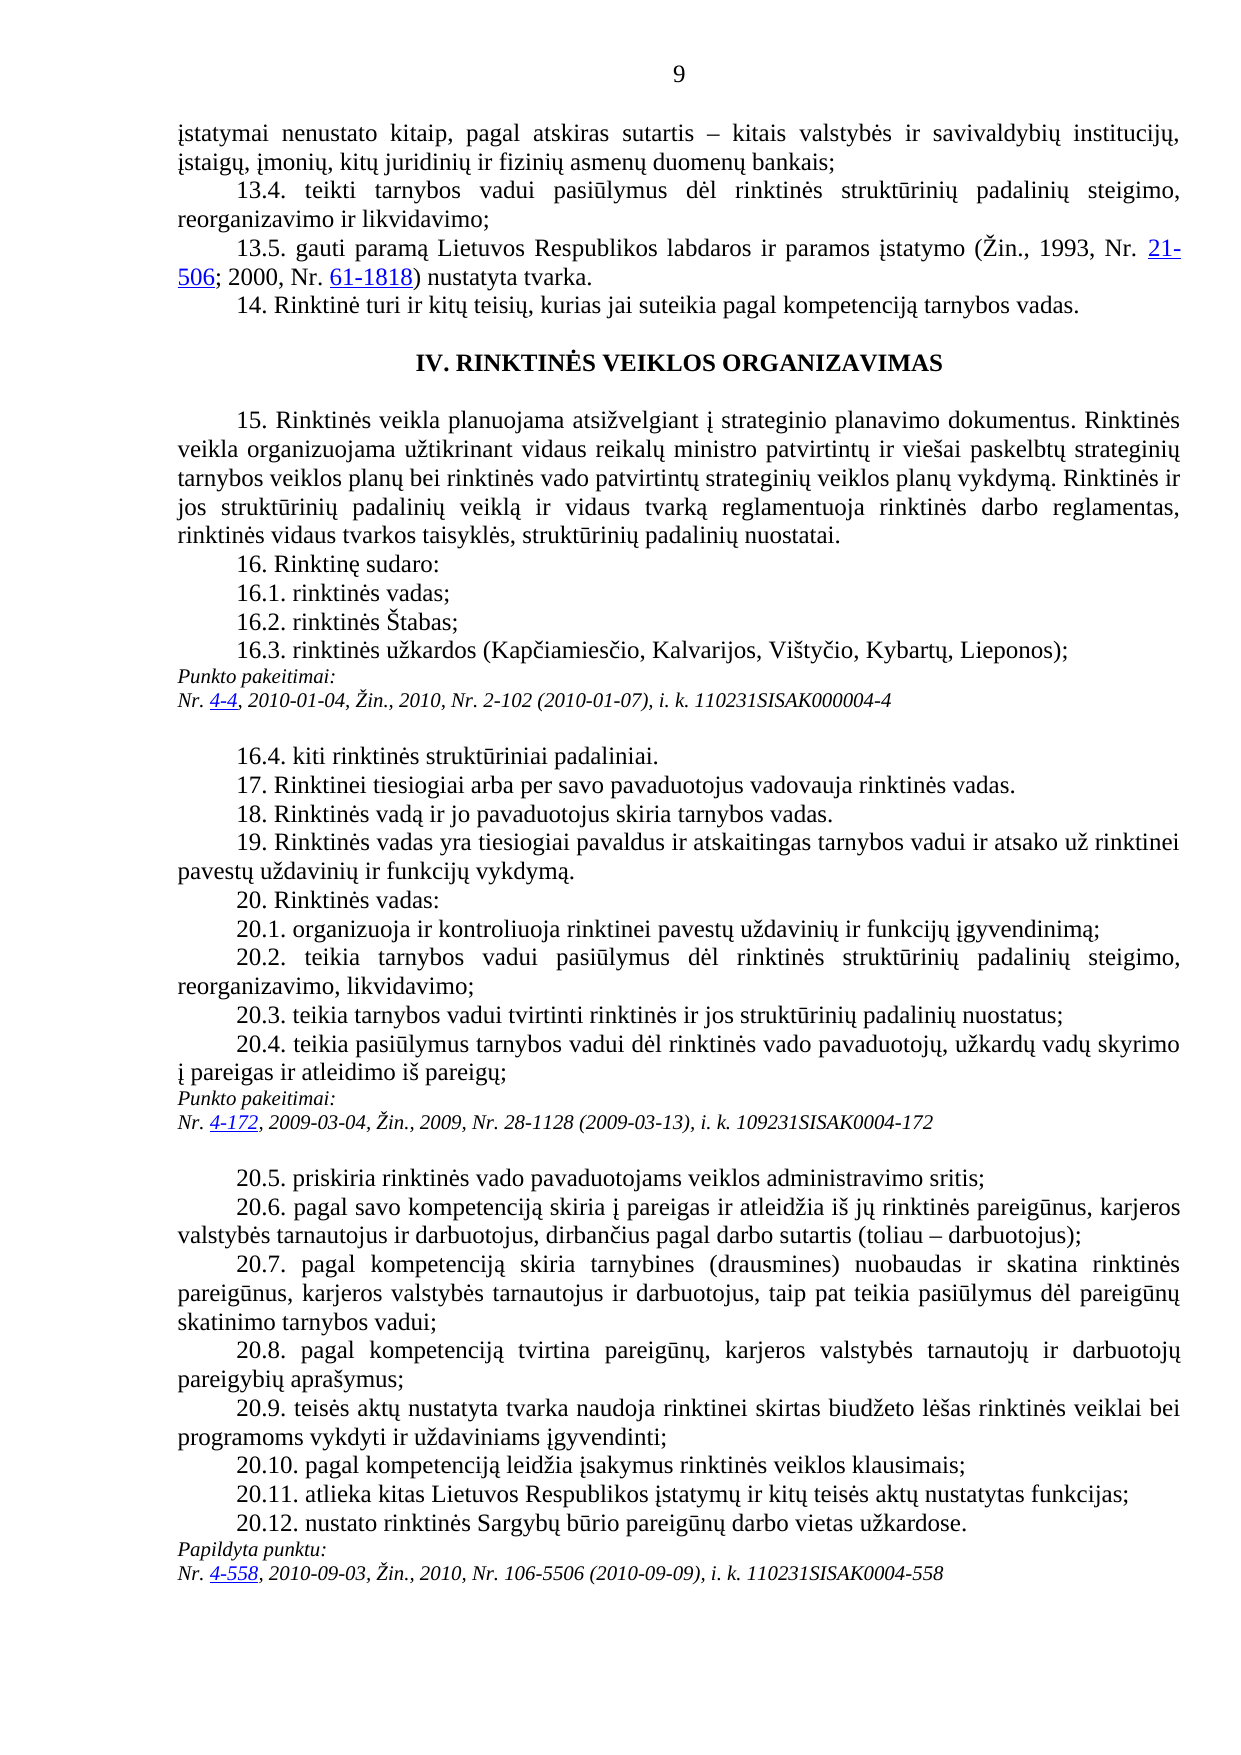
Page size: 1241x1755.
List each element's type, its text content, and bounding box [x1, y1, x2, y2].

text 20.2. teikia tarnybos vadui pasiūlymus dėl rinktinės struktūrinių padalinių steigimo, reorganizavimo, likvidavimo; [177, 942, 1181, 1000]
text 20.7. pagal kompetenciją skiria tarnybines (drausmines) nuobaudas ir skatina rinktinės pareigūnus, karjeros valstybės tarnautojus ir darbuotojus, taip pat teikia pasiūlymus dėl pareigūnų skatinimo tarnybos vadui; [177, 1249, 1181, 1336]
text 17. Rinktinei tiesiogiai arba per savo pavaduotojus vadovauja rinktinės vadas. [177, 770, 1181, 799]
text 20.3. teikia tarnybos vadui tvirtinti rinktinės ir jos struktūrinių padalinių nuostatus; [177, 1000, 1181, 1029]
text Nr. 4-558, 2010-09-03, Žin., 2010, Nr. 106-5506 (2010-09-09), i. k. 110231SISAK0004-558 [177, 1561, 1181, 1585]
text 16.4. kiti rinktinės struktūriniai padaliniai. [177, 741, 1181, 770]
text Nr. 4-4, 2010-01-04, Žin., 2010, Nr. 2-102 (2010-01-07), i. k. 110231SISAK000004-4 [177, 688, 1181, 712]
text 20.1. organizuoja ir kontroliuoja rinktinei pavestų uždavinių ir funkcijų įgyvendinimą; [177, 914, 1181, 942]
text 16.1. rinktinės vadas; [177, 578, 1181, 607]
text 13.4. teikti tarnybos vadui pasiūlymus dėl rinktinės struktūrinių padalinių steigimo, reorganizavimo ir likvidavimo; [177, 176, 1181, 233]
text IV. RINKTINĖS VEIKLOS ORGANIZAVIMAS [177, 348, 1181, 377]
text 20. Rinktinės vadas: [177, 885, 1181, 914]
text Papildyta punktu: [177, 1537, 1181, 1561]
text 18. Rinktinės vadą ir jo pavaduotojus skiria tarnybos vadas. [177, 799, 1181, 827]
text 14. Rinktinė turi ir kitų teisių, kurias jai suteikia pagal kompetenciją tarnybos vadas. [177, 291, 1181, 319]
text 20.12. nustato rinktinės Sargybų būrio pareigūnų darbo vietas užkardose. [177, 1508, 1181, 1537]
text 16. Rinktinę sudaro: [177, 549, 1181, 578]
text įstatymai nenustato kitaip, pagal atskiras sutartis – kitais valstybės ir savivaldybių institucijų, įstaigų, įmonių, kitų juridinių ir fizinių asmenų duomenų bankais; [177, 118, 1181, 176]
text Punkto pakeitimai: [177, 1086, 1181, 1110]
text 19. Rinktinės vadas yra tiesiogiai pavaldus ir atskaitingas tarnybos vadui ir atsako už rinktinei pavestų uždavinių ir funkcijų vykdymą. [177, 827, 1181, 885]
text 20.9. teisės aktų nustatyta tvarka naudoja rinktinei skirtas biudžeto lėšas rinktinės veiklai bei programoms vykdyti ir uždaviniams įgyvendinti; [177, 1393, 1181, 1451]
text 16.3. rinktinės užkardos (Kapčiamiesčio, Kalvarijos, Vištyčio, Kybartų, Lieponos); [177, 636, 1181, 664]
text 20.4. teikia pasiūlymus tarnybos vadui dėl rinktinės vado pavaduotojų, užkardų vadų skyrimo į pareigas ir atleidimo iš pareigų; [177, 1029, 1181, 1086]
text 13.5. gauti paramą Lietuvos Respublikos labdaros ir paramos įstatymo (Žin., 1993, Nr. 21-506; 2000, Nr. 61-1818) nustatyta tvarka. [177, 233, 1181, 291]
text 20.10. pagal kompetenciją leidžia įsakymus rinktinės veiklos klausimais; [177, 1451, 1181, 1479]
text 20.5. priskiria rinktinės vado pavaduotojams veiklos administravimo sritis; [177, 1163, 1181, 1192]
text 16.2. rinktinės Štabas; [177, 607, 1181, 636]
text 15. Rinktinės veikla planuojama atsižvelgiant į strateginio planavimo dokumentus. Rinktinės veikla organizuojama užtikrinant vidaus reikalų ministro patvirtintų ir viešai paskelbtų strateginių tarnybos veiklos planų bei rinktinės vado patvirtintų strateginių veiklos planų vykdymą. Rinktinės ir jos struktūrinių padalinių veiklą ir vidaus tvarką reglamentuoja rinktinės darbo reglamentas, rinktinės vidaus tvarkos taisyklės, struktūrinių padalinių nuostatai. [177, 406, 1181, 549]
text Nr. 4-172, 2009-03-04, Žin., 2009, Nr. 28-1128 (2009-03-13), i. k. 109231SISAK0004-172 [177, 1110, 1181, 1134]
text Punkto pakeitimai: [177, 664, 1181, 688]
text 20.8. pagal kompetenciją tvirtina pareigūnų, karjeros valstybės tarnautojų ir darbuotojų pareigybių aprašymus; [177, 1336, 1181, 1393]
text 20.11. atlieka kitas Lietuvos Respublikos įstatymų ir kitų teisės aktų nustatytas funkcijas; [177, 1479, 1181, 1508]
text 20.6. pagal savo kompetenciją skiria į pareigas ir atleidžia iš jų rinktinės pareigūnus, karjeros valstybės tarnautojus ir darbuotojus, dirbančius pagal darbo sutartis (toliau – darbuotojus); [177, 1192, 1181, 1249]
